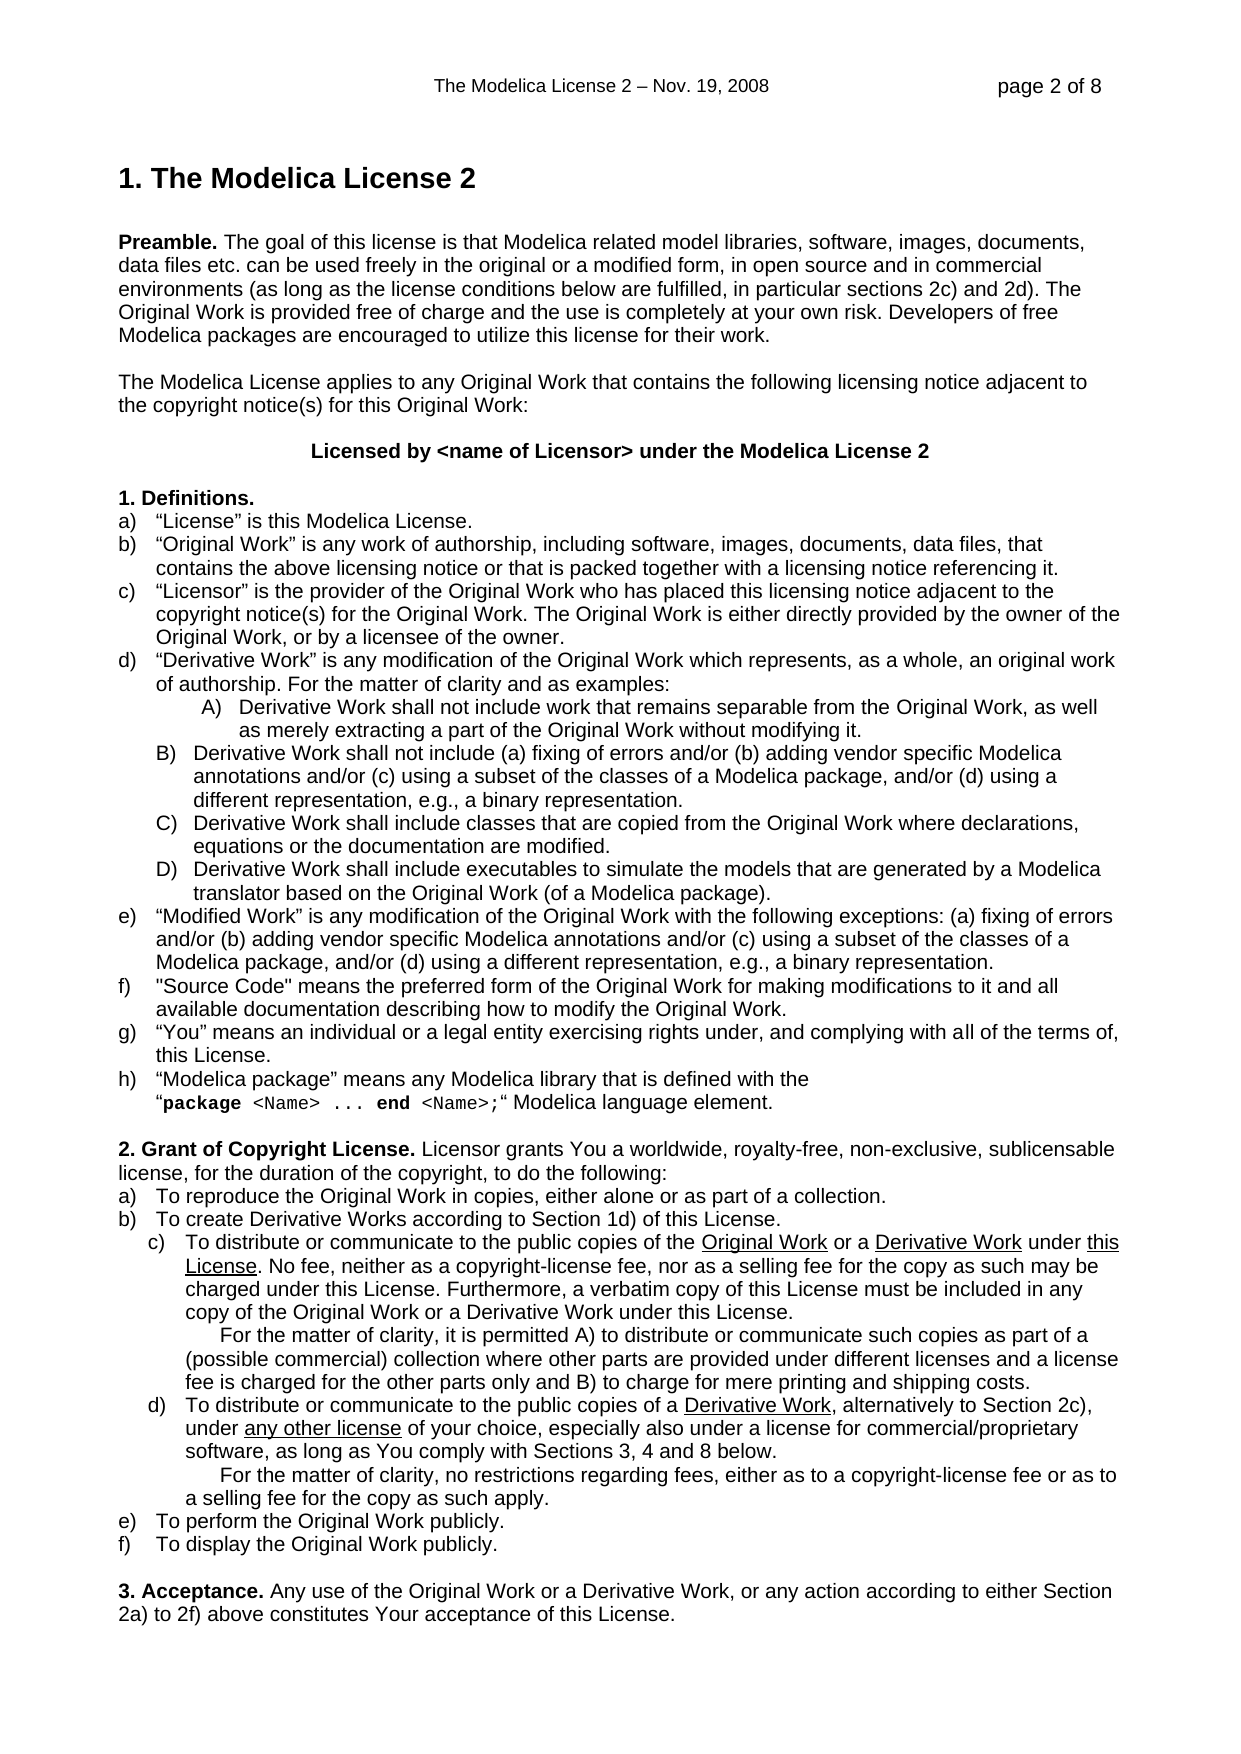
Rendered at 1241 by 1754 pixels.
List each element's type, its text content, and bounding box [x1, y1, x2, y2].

subtitle The Modelica License 2 [118, 162, 1122, 195]
list To distribute or communicate to the public copies of a Derivative Work, alternatively to Section 2c), under any other license of your choice, especially also under a license for commercial/proprietary software, as long as You comply with Sections 3, 4 and 8 below. For the matter of clarity, no restrictions regarding fees, either as to a copyright-license fee or as to a selling fee for the copy as such apply. [148, 1393, 1122, 1510]
list “Modelica package” means any Modelica library that is defined with the “package <Name> ... end <Name>;“ Modelica language element. [118, 1067, 1122, 1115]
list Derivative Work shall not include work that remains separable from the Original Work, as well as merely extracting a part of the Original Work without modifying it. [201, 695, 1122, 742]
list “Derivative Work” is any modification of the Original Work which represents, as a whole, an original work of authorship. For the matter of clarity and as examples: [118, 649, 1122, 695]
list Derivative Work shall include executables to simulate the models that are generated by a Modelica translator based on the Original Work (of a Modelica package). [156, 858, 1122, 904]
text Licensed by <name of Licensor> under the Modelica License 2 [118, 440, 1122, 463]
list To create Derivative Works according to Section 1d) of this License. [118, 1208, 1122, 1231]
list To reproduce the Original Work in copies, either alone or as part of a collection. [118, 1184, 1122, 1208]
text Preamble. The goal of this license is that Modelica related model libraries, software, images, documents, data files etc. can be used freely in the original or a modified form, in open source and in commercial environments (as long as the license conditions below are fulfilled, in particular sections 2c) and 2d). The Original Work is provided free of charge and the use is completely at your own risk. Developers of free Modelica packages are encouraged to utilize this license for their work. [118, 231, 1122, 347]
list To perform the Original Work publicly. [118, 1510, 1122, 1533]
list “Modified Work” is any modification of the Original Work with the following exceptions: (a) fixing of errors and/or (b) adding vendor specific Modelica annotations and/or (c) using a subset of the classes of a Modelica package, and/or (d) using a different representation, e.g., a binary representation. [118, 904, 1122, 974]
list “License” is this Modelica License. [118, 509, 1122, 533]
text 3. Acceptance. Any use of the Original Work or a Derivative Work, or any action according to either Section 2a) to 2f) above constitutes Your acceptance of this License. [118, 1579, 1122, 1626]
text 2. Grant of Copyright License. Licensor grants You a worldwide, royalty-free, non-exclusive, sublicensable license, for the duration of the copyright, to do the following: [118, 1138, 1122, 1184]
text The Modelica License applies to any Original Work that contains the following licensing notice adjacent to the copyright notice(s) for this Original Work: [118, 370, 1122, 417]
list “Original Work” is any work of authorship, including software, images, documents, data files, that contains the above licensing notice or that is packed together with a licensing notice referencing it. [118, 533, 1122, 579]
list Derivative Work shall not include (a) fixing of errors and/or (b) adding vendor specific Modelica annotations and/or (c) using a subset of the classes of a Modelica package, and/or (d) using a different representation, e.g., a binary representation. [156, 742, 1122, 812]
list To distribute or communicate to the public copies of the Original Work or a Derivative Work under this License. No fee, neither as a copyright-license fee, nor as a selling fee for the copy as such may be charged under this License. Furthermore, a verbatim copy of this License must be included in any copy of the Original Work or a Derivative Work under this License. For the matter of clarity, it is permitted A) to distribute or communicate such copies as part of a (possible commercial) collection where other parts are provided under different licenses and a license fee is charged for the other parts only and B) to charge for mere printing and shipping costs. [148, 1231, 1122, 1393]
list “Licensor” is the provider of the Original Work who has placed this licensing notice adjacent to the copyright notice(s) for the Original Work. The Original Work is either directly provided by the owner of the Original Work, or by a licensee of the owner. [118, 579, 1122, 649]
list “You” means an individual or a legal entity exercising rights under, and complying with all of the terms of, this License. [118, 1021, 1122, 1067]
list Derivative Work shall include classes that are copied from the Original Work where declarations, equations or the documentation are modified. [156, 812, 1122, 858]
list "Source Code" means the preferred form of the Original Work for making modifications to it and all available documentation describing how to modify the Original Work. [118, 974, 1122, 1021]
text 1. Definitions. [118, 486, 1122, 509]
list To display the Original Work publicly. [118, 1533, 1122, 1556]
